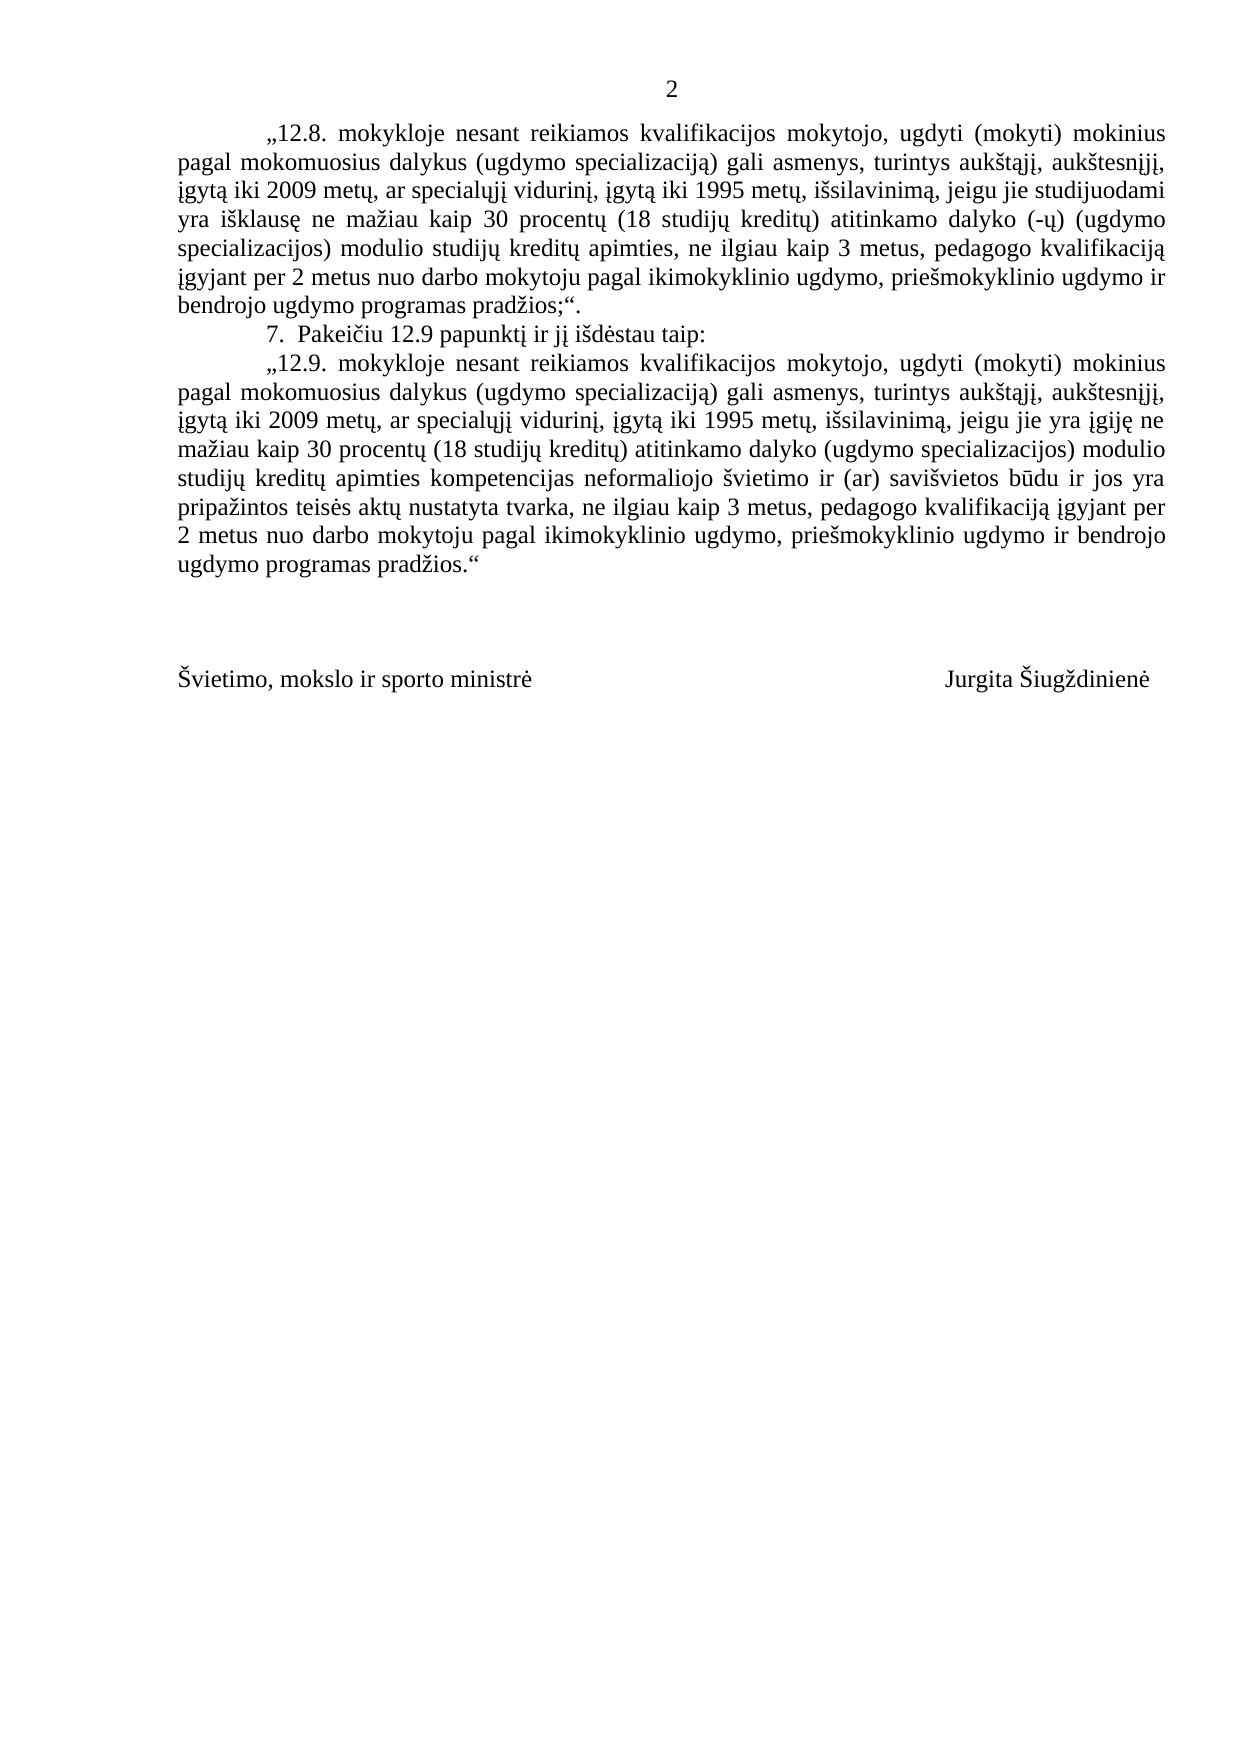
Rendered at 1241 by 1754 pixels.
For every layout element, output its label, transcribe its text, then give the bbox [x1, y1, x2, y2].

text 7. Pakeičiu 12.9 papunktį ir jį išdėstau taip: [177, 319, 1166, 348]
text „12.9. mokykloje nesant reikiamos kvalifikacijos mokytojo, ugdyti (mokyti) mokinius pagal mokomuosius dalykus (ugdymo specializaciją) gali asmenys, turintys aukštąjį, aukštesnįjį, įgytą iki 2009 metų, ar specialųjį vidurinį, įgytą iki 1995 metų, išsilavinimą, jeigu jie yra įgiję ne mažiau kaip 30 procentų (18 studijų kreditų) atitinkamo dalyko (ugdymo specializacijos) modulio studijų kreditų apimties kompetencijas neformaliojo švietimo ir (ar) savišvietos būdu ir jos yra pripažintos teisės aktų nustatyta tvarka, ne ilgiau kaip 3 metus, pedagogo kvalifikaciją įgyjant per 2 metus nuo darbo mokytoju pagal ikimokyklinio ugdymo, priešmokyklinio ugdymo ir bendrojo ugdymo programas pradžios.“ [177, 348, 1166, 578]
text „12.8. mokykloje nesant reikiamos kvalifikacijos mokytojo, ugdyti (mokyti) mokinius pagal mokomuosius dalykus (ugdymo specializaciją) gali asmenys, turintys aukštąjį, aukštesnįjį, įgytą iki 2009 metų, ar specialųjį vidurinį, įgytą iki 1995 metų, išsilavinimą, jeigu jie studijuodami yra išklausę ne mažiau kaip 30 procentų (18 studijų kreditų) atitinkamo dalyko (-ų) (ugdymo specializacijos) modulio studijų kreditų apimties, ne ilgiau kaip 3 metus, pedagogo kvalifikaciją įgyjant per 2 metus nuo darbo mokytoju pagal ikimokyklinio ugdymo, priešmokyklinio ugdymo ir bendrojo ugdymo programas pradžios;“. [177, 118, 1166, 319]
text Švietimo, mokslo ir sporto ministrė Jurgita Šiugždinienė [177, 664, 1166, 693]
